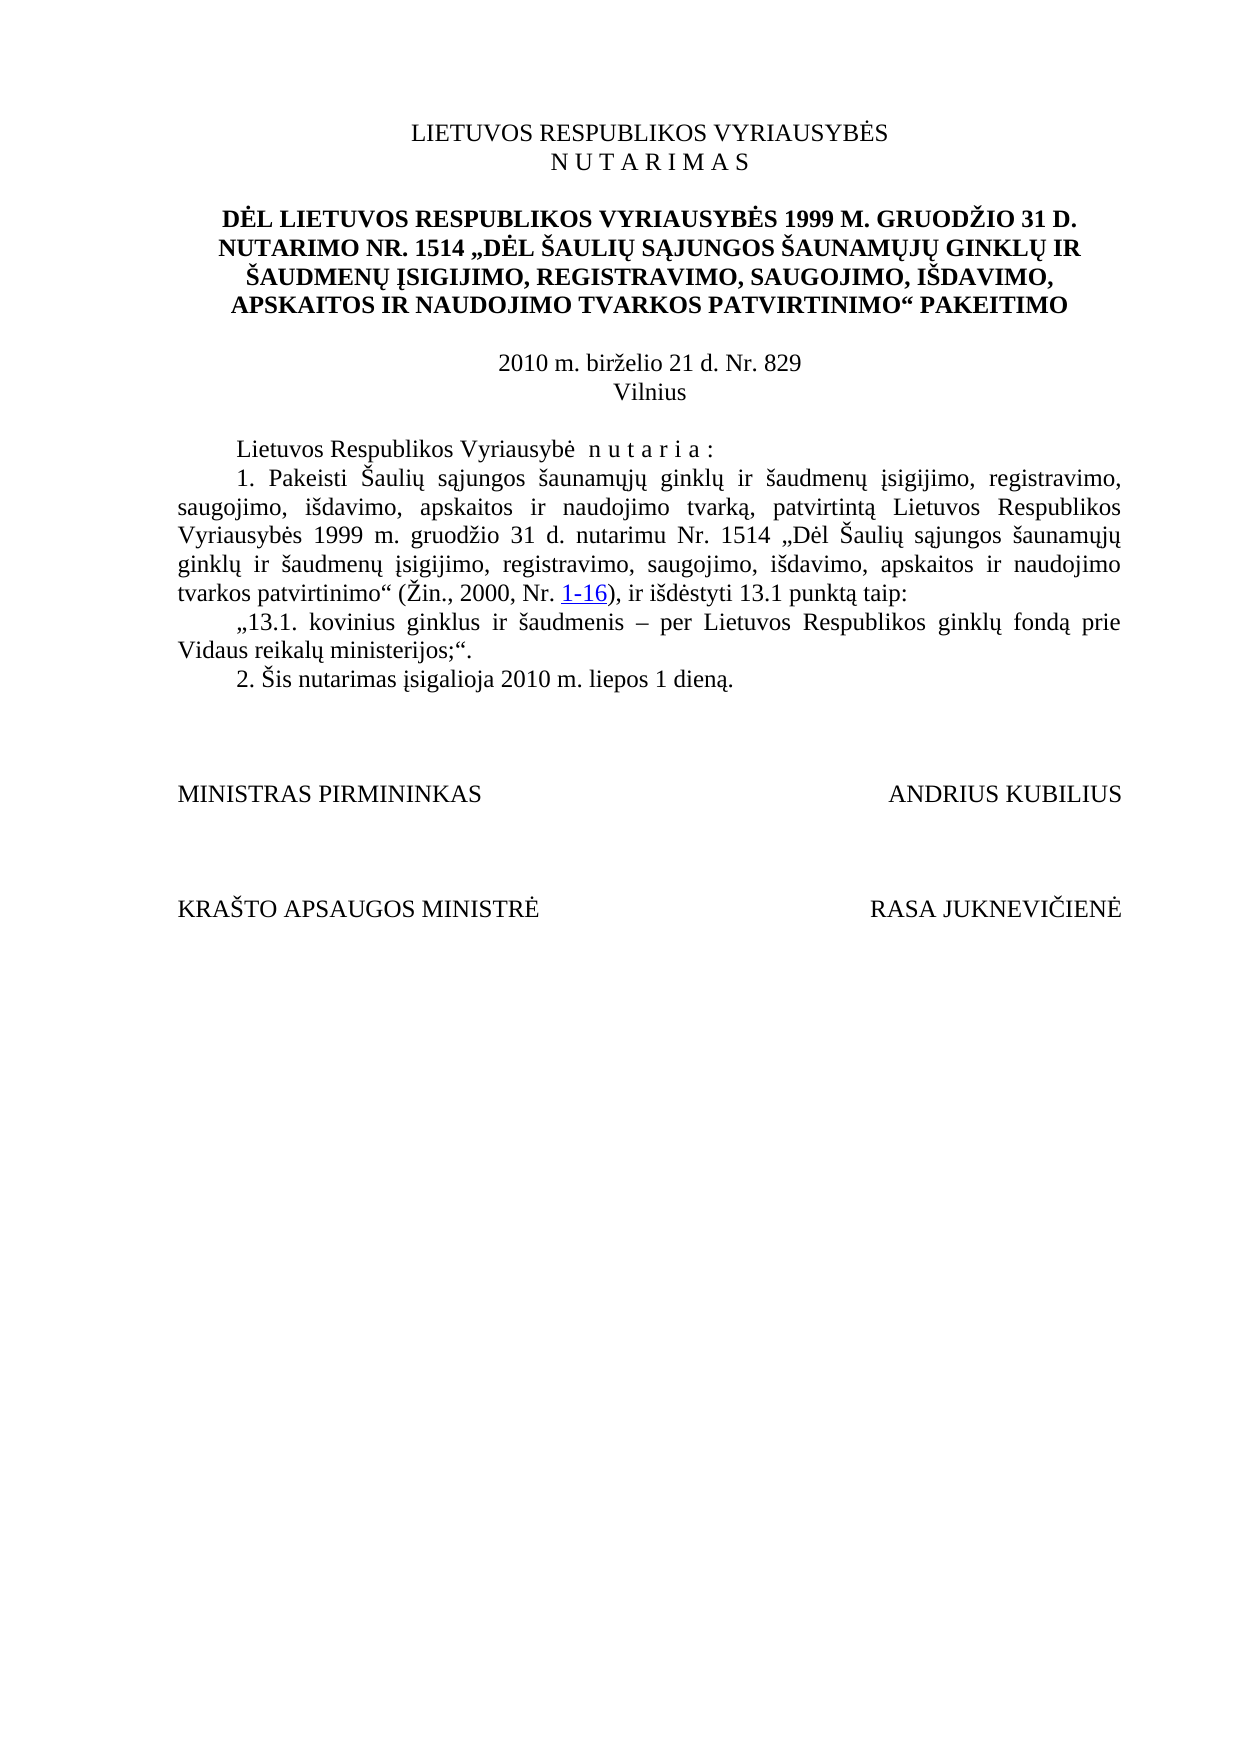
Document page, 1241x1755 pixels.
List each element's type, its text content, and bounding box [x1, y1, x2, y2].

text DĖL LIETUVOS RESPUBLIKOS VYRIAUSYBĖS 1999 m. GRUODŽIO 31 d. NUTARIMO Nr. 1514 „DĖL ŠAULIŲ SĄJUNGOS ŠAUNAMŲJŲ GINKLŲ IR ŠAUDMENŲ ĮSIGIJIMO, REGISTRAVIMO, SAUGOJIMO, IŠDAVIMO, APSKAITOS IR NAUDOJIMO TVARKOS PATVIRTINIMO“ PAKEITIMO [177, 204, 1122, 319]
text Lietuvos Respublikos Vyriausybė nutaria: [177, 434, 1122, 463]
text LIETUVOS RESPUBLIKOS VYRIAUSYBĖS [177, 118, 1122, 147]
text Ministras Pirmininkas Andrius Kubilius [177, 779, 1122, 808]
text N U T A R I M A S [177, 147, 1122, 176]
text 2010 m. birželio 21 d. Nr. 829 [177, 348, 1122, 377]
text Krašto apsaugos ministrė Rasa Juknevičienė [177, 894, 1122, 923]
text Vilnius [177, 377, 1122, 406]
text 1. Pakeisti Šaulių sąjungos šaunamųjų ginklų ir šaudmenų įsigijimo, registravimo, saugojimo, išdavimo, apskaitos ir naudojimo tvarką, patvirtintą Lietuvos Respublikos Vyriausybės 1999 m. gruodžio 31 d. nutarimu Nr. 1514 „Dėl Šaulių sąjungos šaunamųjų ginklų ir šaudmenų įsigijimo, registravimo, saugojimo, išdavimo, apskaitos ir naudojimo tvarkos patvirtinimo“ (Žin., 2000, Nr. 1-16), ir išdėstyti 13.1 punktą taip: [177, 463, 1122, 607]
text 2. Šis nutarimas įsigalioja 2010 m. liepos 1 dieną. [177, 664, 1122, 693]
text „13.1. kovinius ginklus ir šaudmenis – per Lietuvos Respublikos ginklų fondą prie Vidaus reikalų ministerijos;“. [177, 607, 1122, 664]
